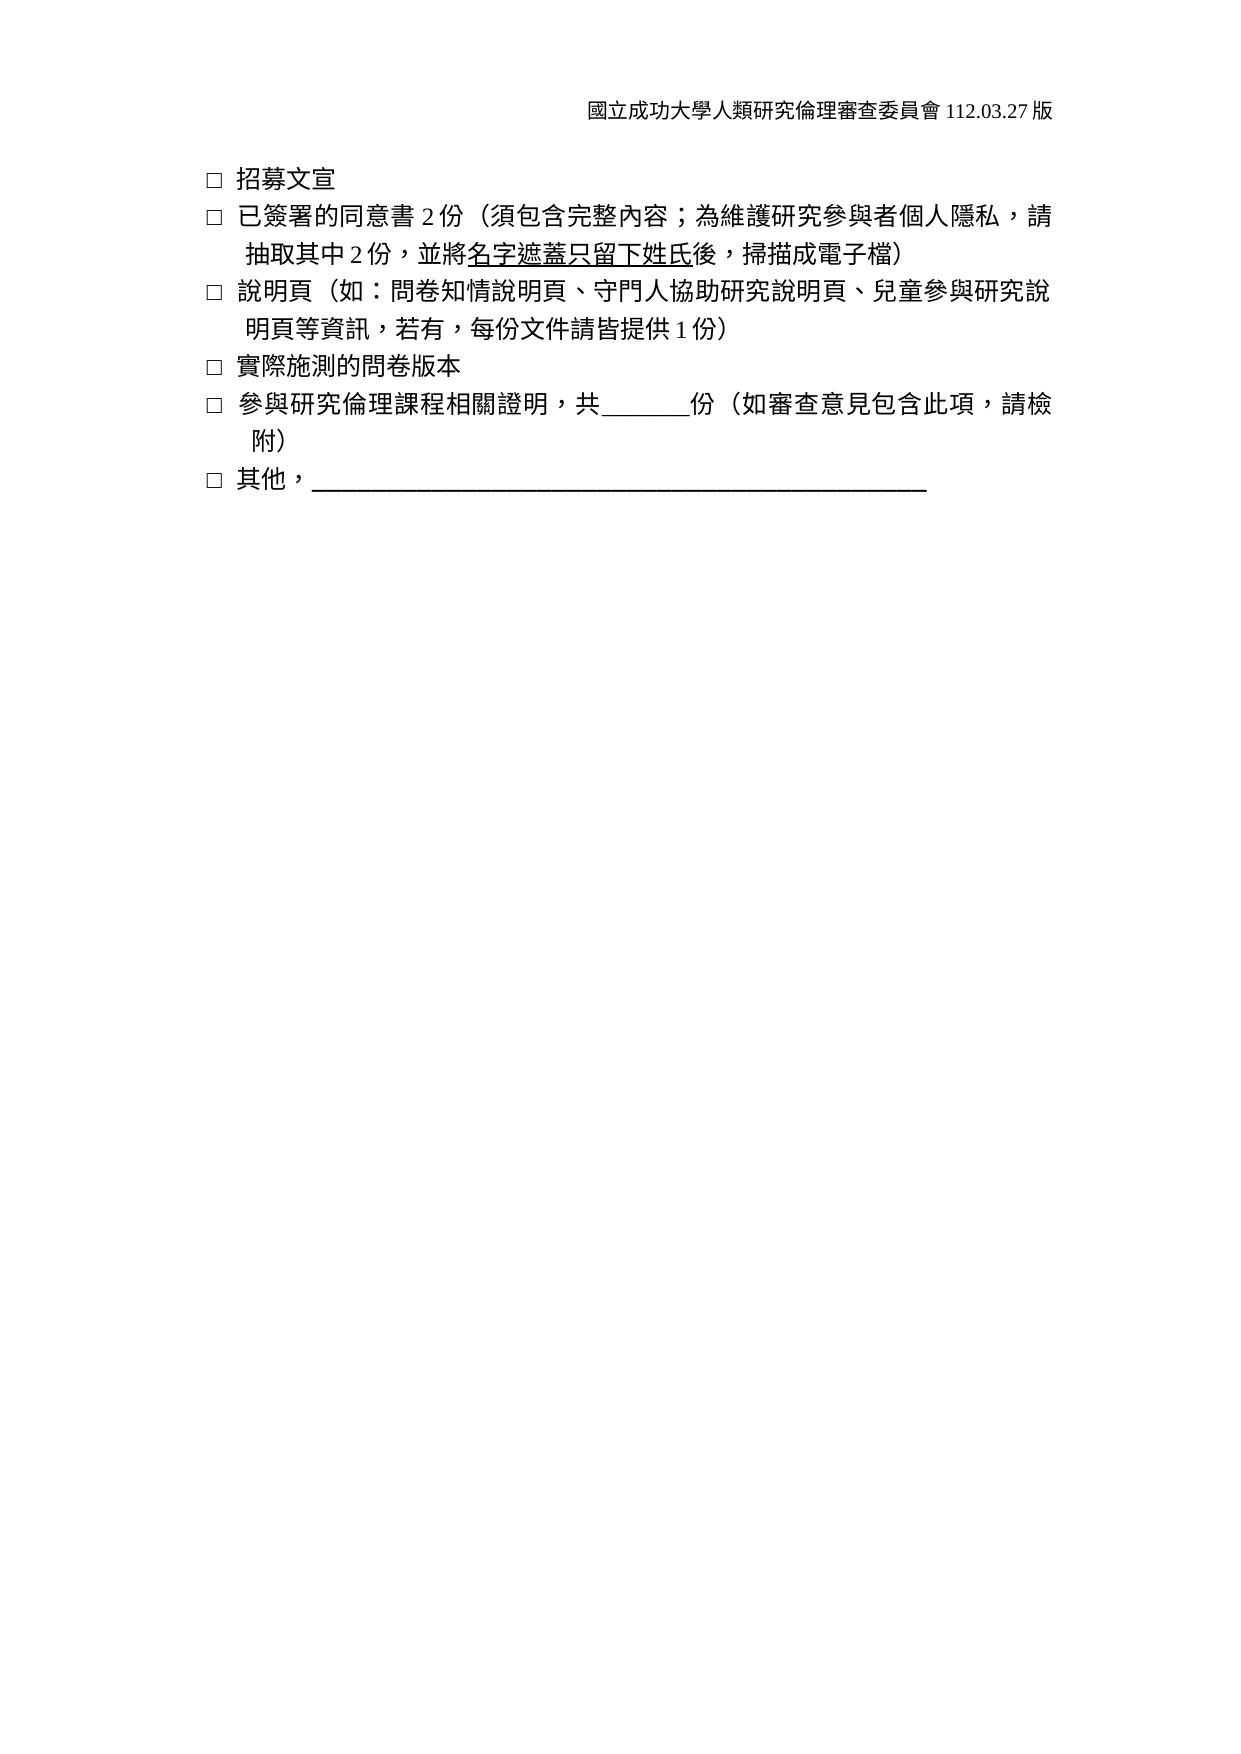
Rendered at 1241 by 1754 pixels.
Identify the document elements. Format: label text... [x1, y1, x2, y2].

text □ 參與研究倫理課程相關證明，共_______份（如審查意見包含此項，請檢附） [207, 383, 1053, 458]
text □ 其他，_________________________________________ [207, 458, 1053, 496]
text □ 已簽署的同意書2份（須包含完整內容；為維護研究參與者個人隱私，請抽取其中2份，並將名字遮蓋只留下姓氏後，掃描成電子檔） [207, 196, 1053, 271]
text □ 實際施測的問卷版本 [207, 346, 1053, 383]
text □ 招募文宣 [207, 158, 1053, 196]
text □ 說明頁（如：問卷知情說明頁、守門人協助研究說明頁、兒童參與研究說明頁等資訊，若有，每份文件請皆提供1份） [207, 271, 1053, 346]
